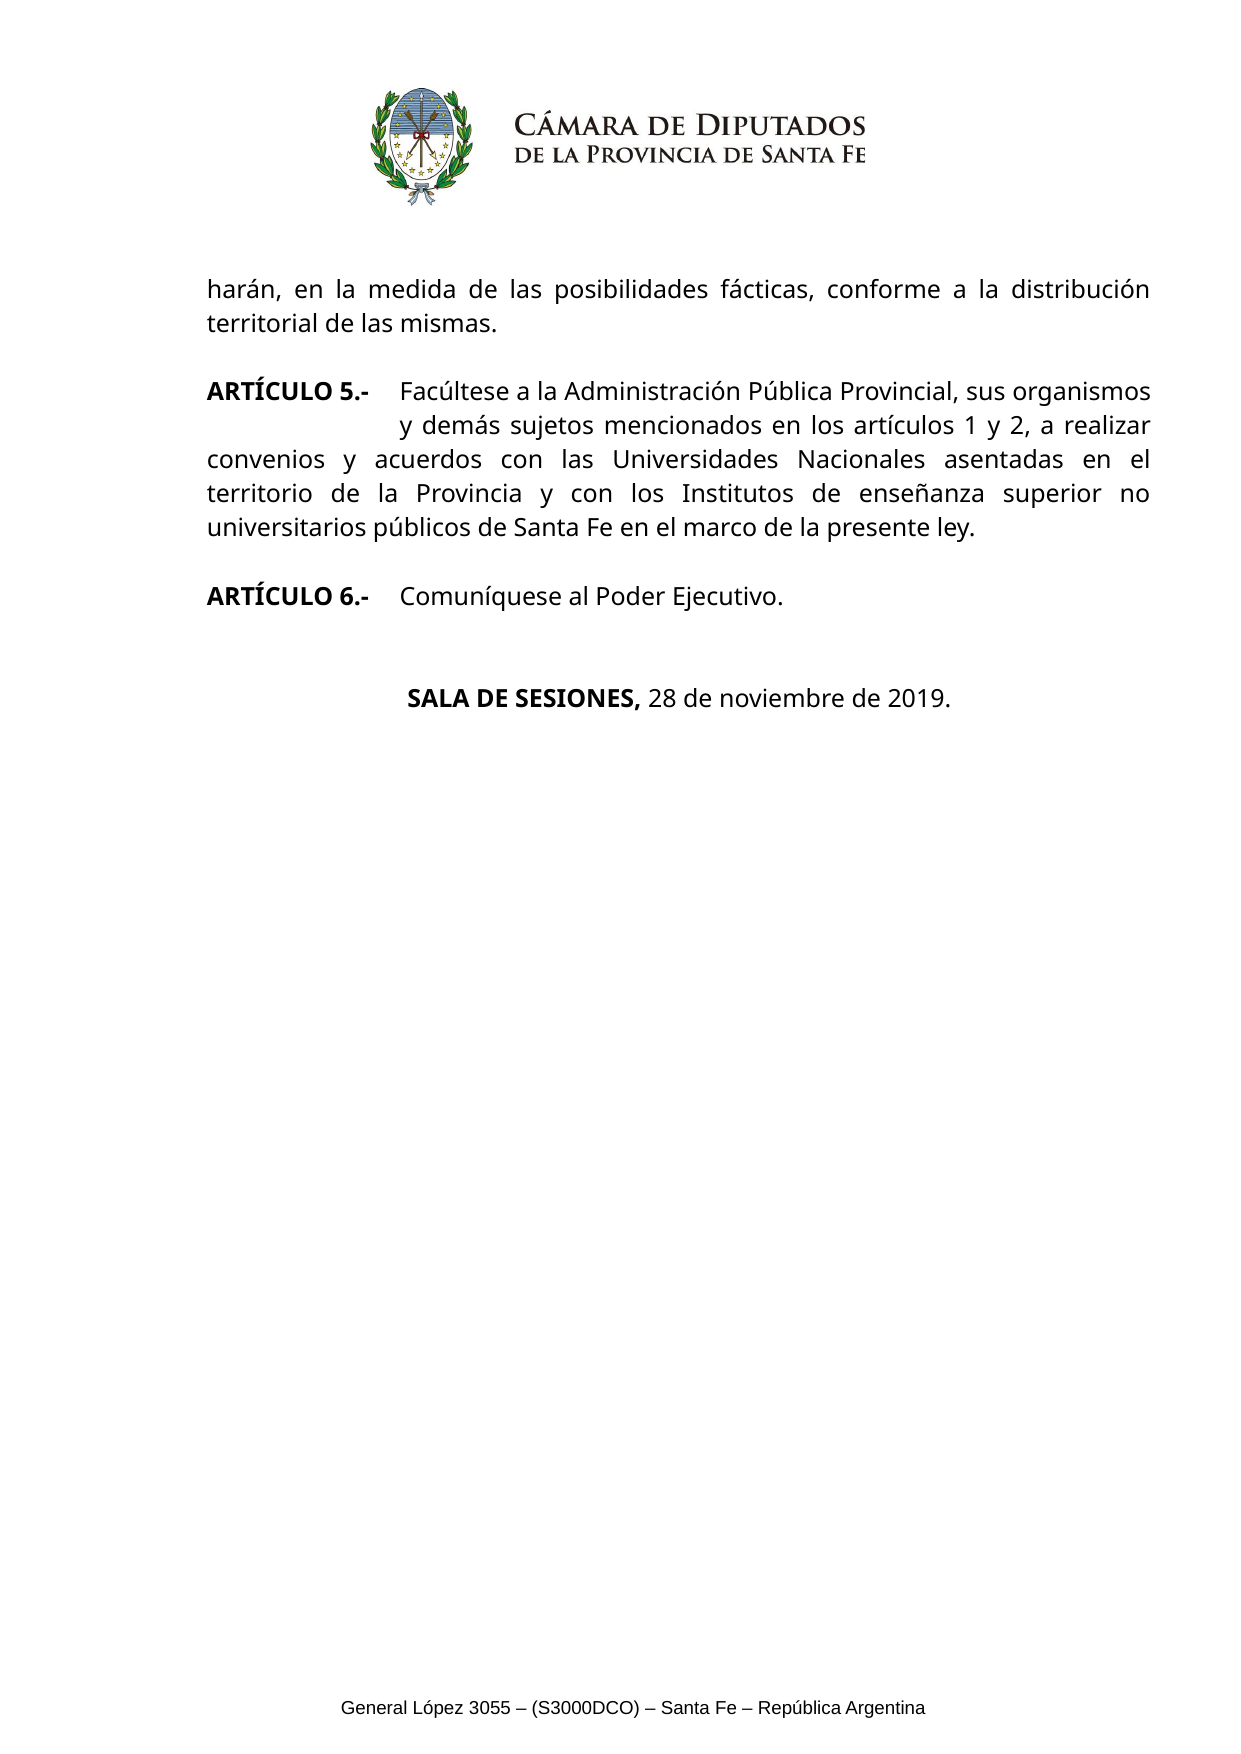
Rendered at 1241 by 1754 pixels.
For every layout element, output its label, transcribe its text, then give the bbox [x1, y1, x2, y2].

text Facúltese a la Administración Pública Provincial, sus organismos y demás sujetos mencionados en los artículos 1 y 2, a realizar convenios y acuerdos con las Universidades Nacionales asentadas en el territorio de la Provincia y con los Institutos de enseñanza superior no universitarios públicos de Santa Fe en el marco de la presente ley. [207, 374, 1152, 544]
picture [370, 88, 866, 210]
text Comuníquese al Poder Ejecutivo. [399, 578, 1152, 612]
table_header ARTÍCULO 5.- [207, 374, 399, 424]
text SALA DE SESIONES, 28 de noviembre de 2019. [207, 680, 1152, 714]
text harán, en la medida de las posibilidades fácticas, conforme a la distribución territorial de las mismas. [207, 272, 1152, 340]
table_header ARTÍCULO 6.- [207, 578, 399, 628]
